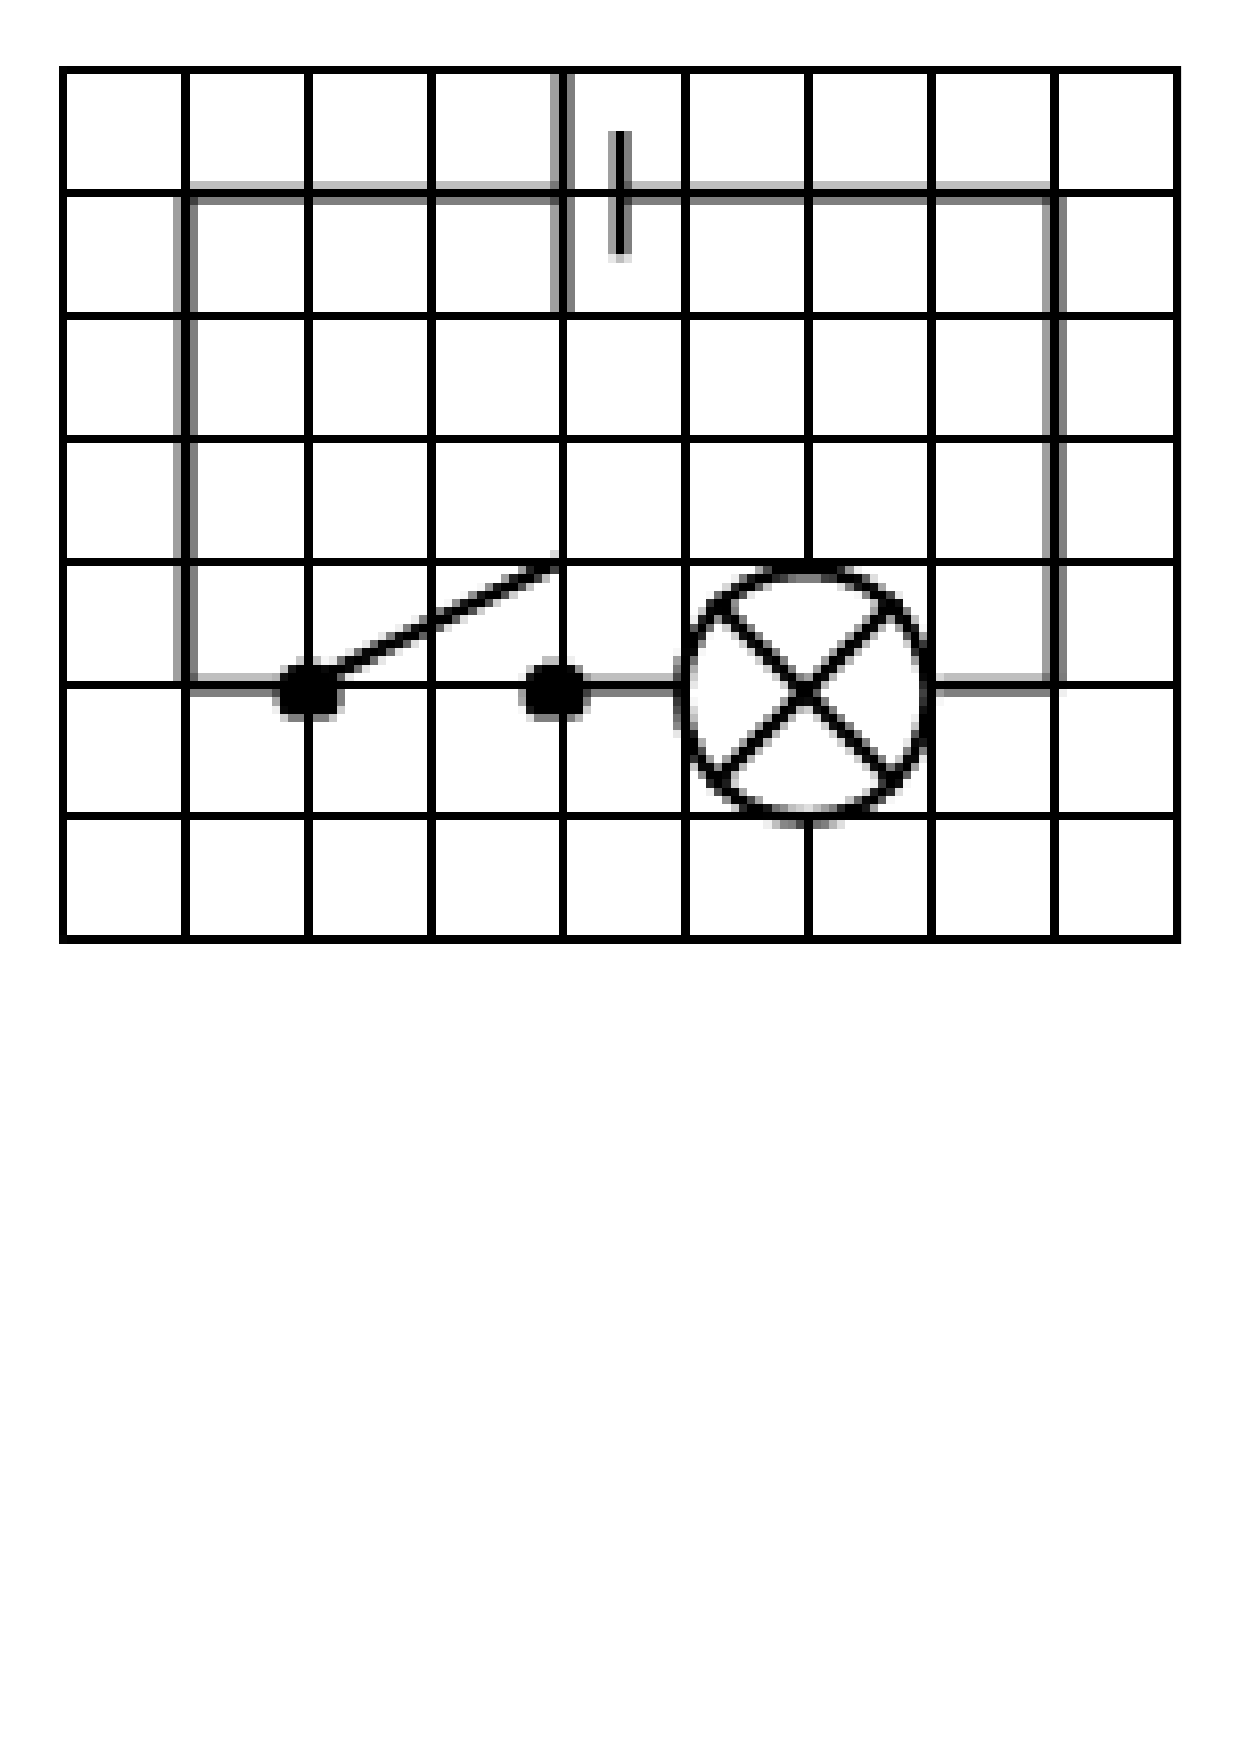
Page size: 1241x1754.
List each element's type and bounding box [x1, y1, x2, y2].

picture [59, 59, 1182, 944]
